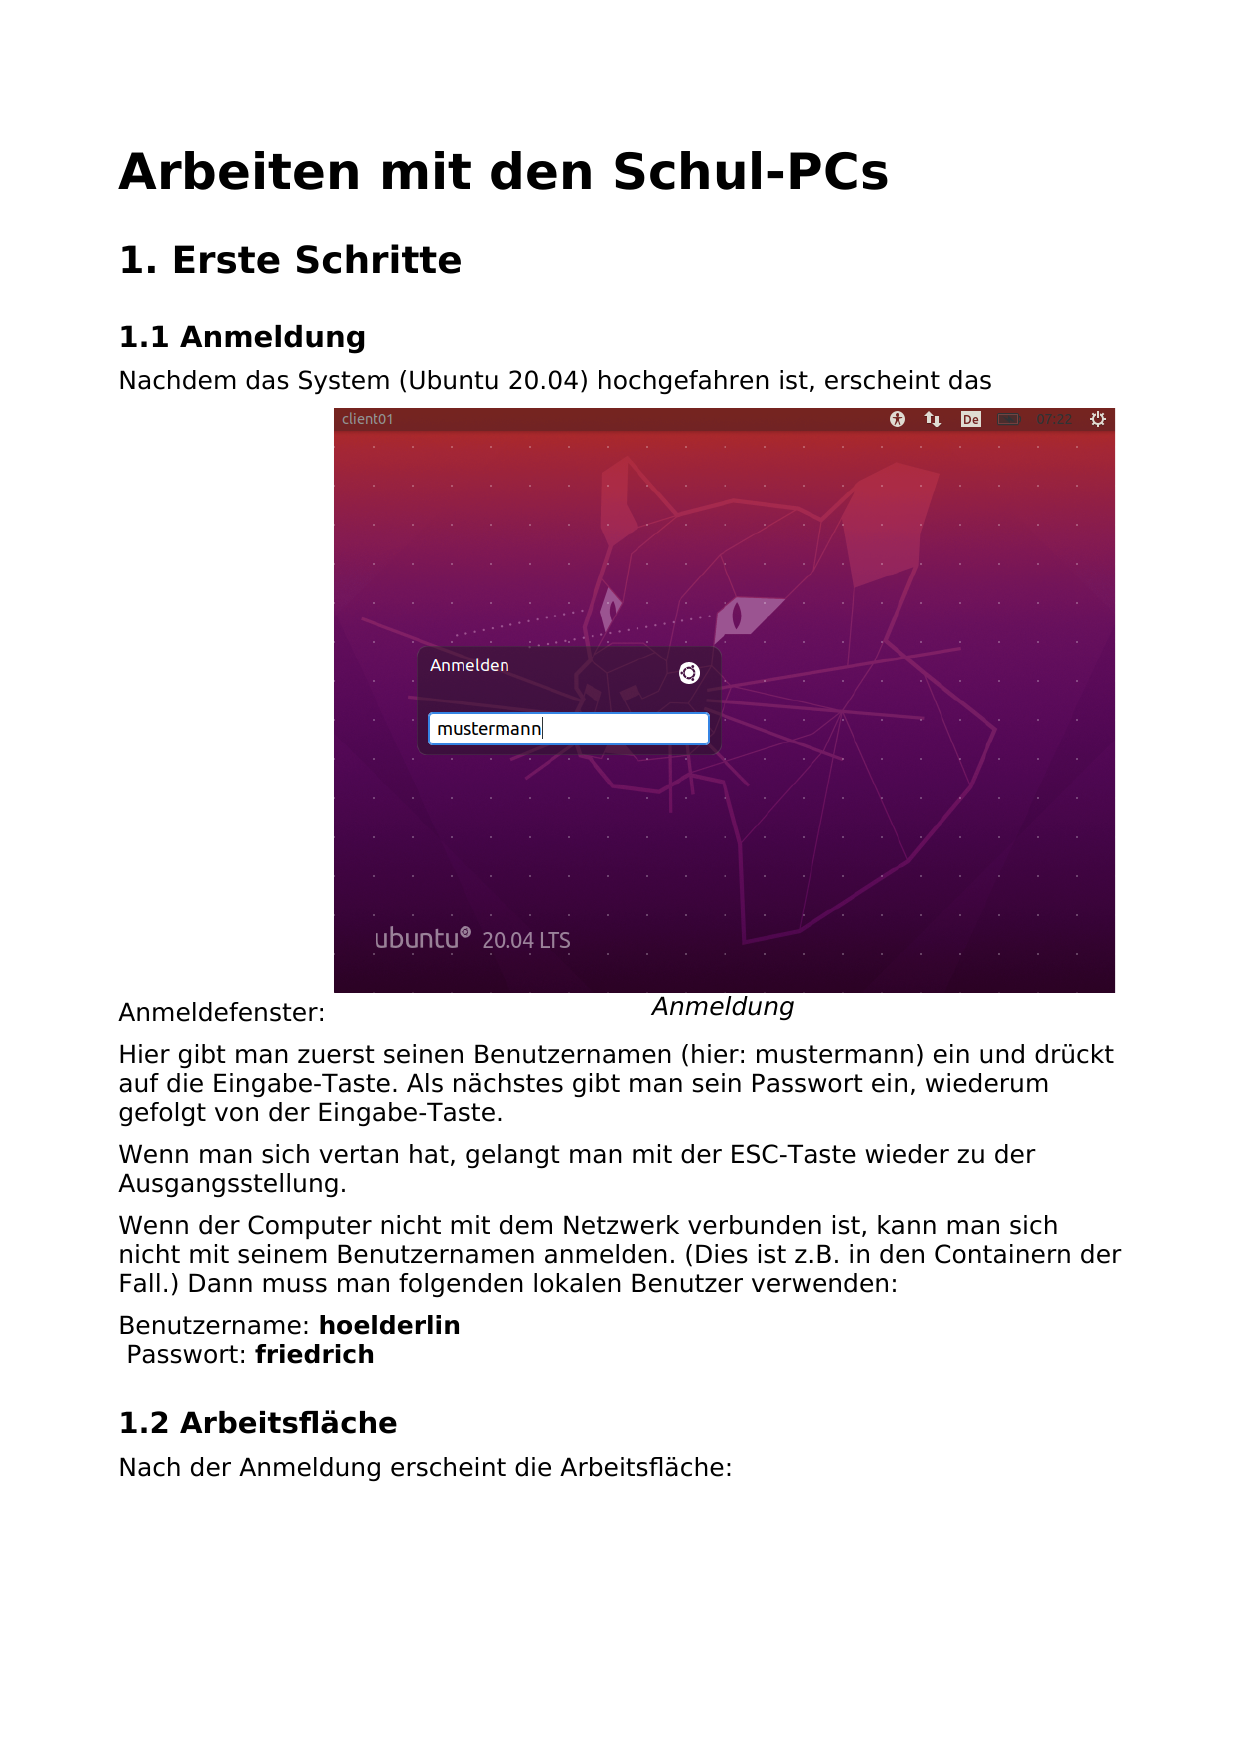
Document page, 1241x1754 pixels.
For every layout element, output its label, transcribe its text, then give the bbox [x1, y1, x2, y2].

text Wenn man sich vertan hat, gelangt man mit der ESC-Taste wieder zu der Ausgangsstellung. [118, 1140, 1122, 1198]
text Hier gibt man zuerst seinen Benutzernamen (hier: mustermann) ein und drückt auf die Eingabe-Taste. Als nächstes gibt man sein Passwort ein, wiederum gefolgt von der Eingabe-Taste. [118, 1040, 1122, 1127]
subtitle 1.1 Anmeldung [118, 320, 1122, 354]
text Nach der Anmeldung erscheint die Arbeitsfläche: [118, 1453, 1122, 1482]
text Anmeldung [334, 993, 1115, 1022]
text Wenn der Computer nicht mit dem Netzwerk verbunden ist, kann man sich nicht mit seinem Benutzernamen anmelden. (Dies ist z.B. in den Containern der Fall.) Dann muss man folgenden lokalen Benutzer verwenden: [118, 1211, 1122, 1298]
picture [333, 408, 1116, 993]
subtitle Arbeiten mit den Schul-PCs [118, 143, 1122, 201]
subtitle 1. Erste Schritte [118, 239, 1122, 282]
text Nachdem das System (Ubuntu 20.04) hochgefahren ist, erscheint das Anmeldefenster: [118, 366, 1122, 1027]
text Benutzername: hoelderlin Passwort: friedrich [118, 1311, 1122, 1369]
subtitle 1.2 Arbeitsfläche [118, 1407, 1122, 1441]
